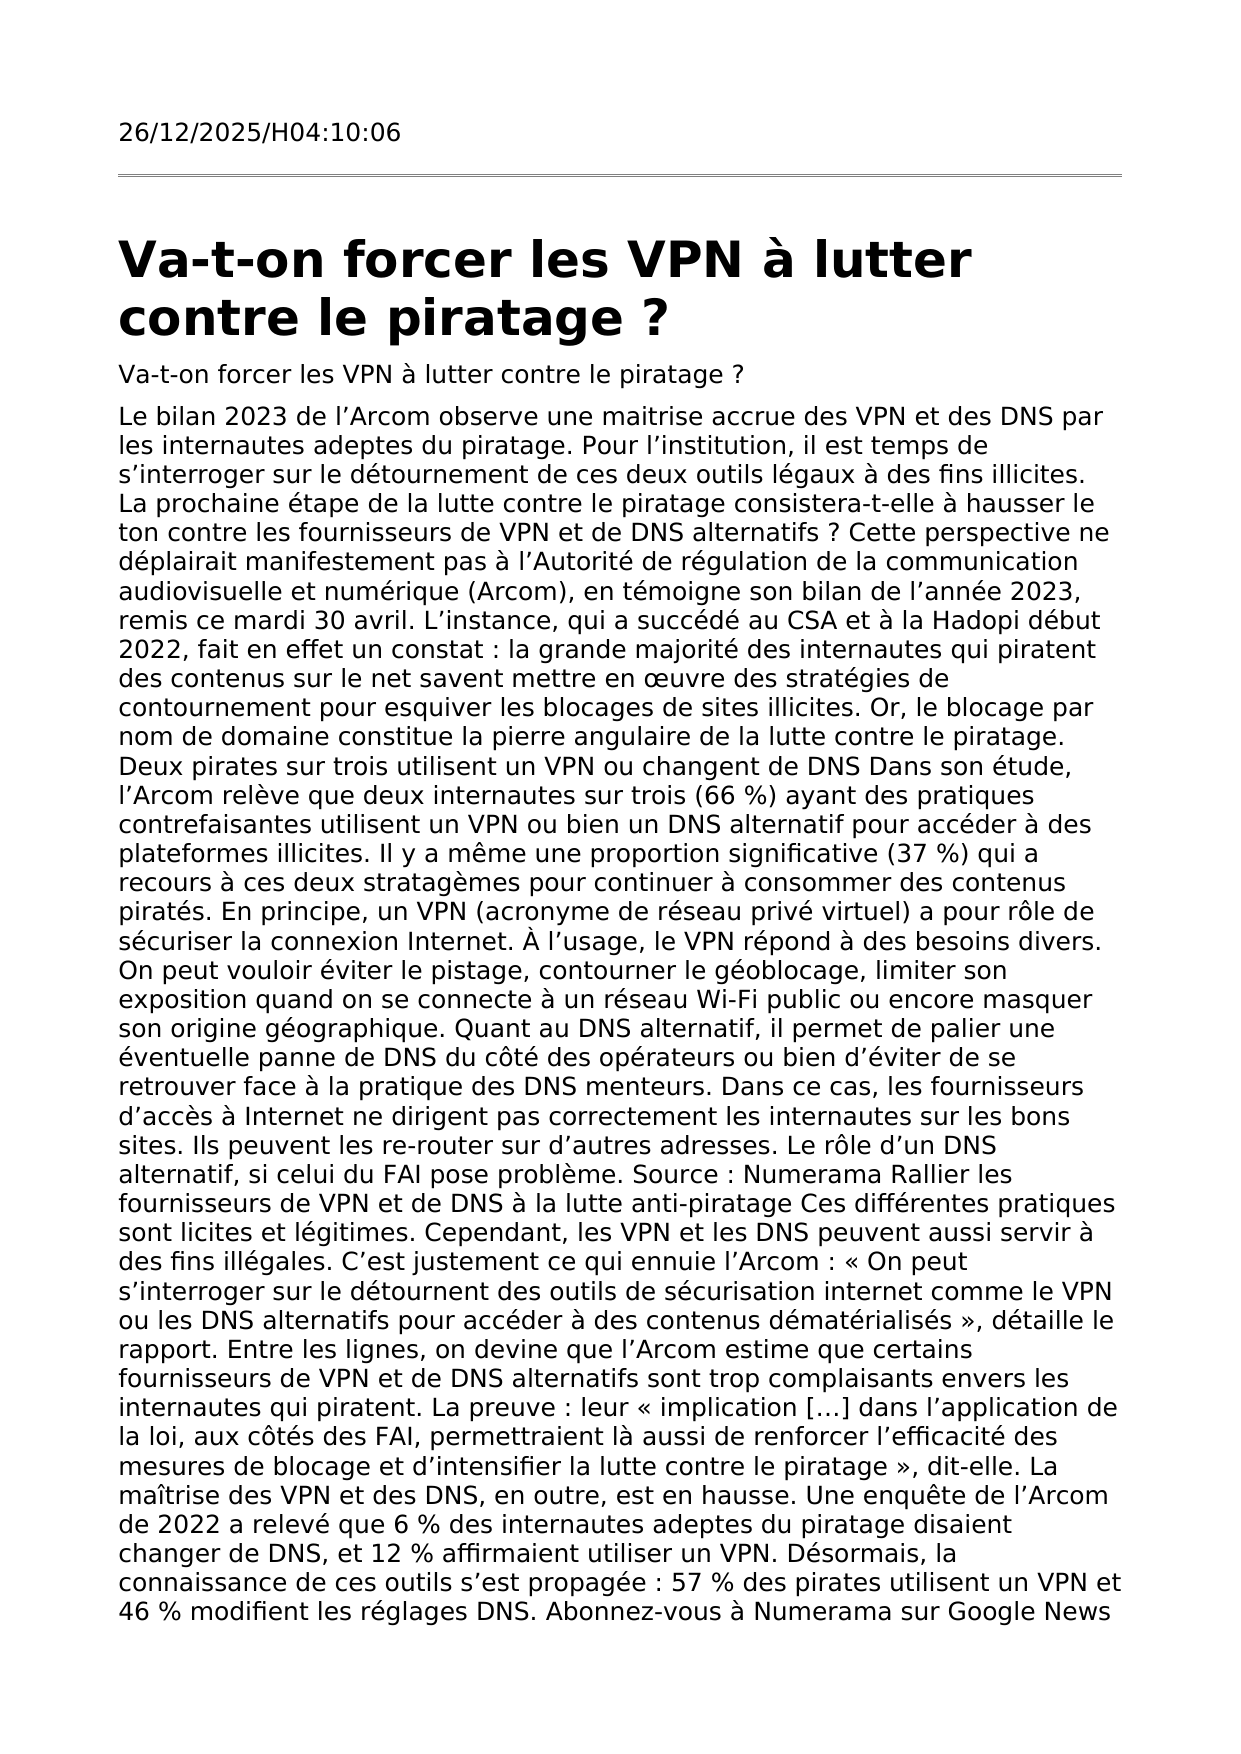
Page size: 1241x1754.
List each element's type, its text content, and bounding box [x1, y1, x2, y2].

text Va-t-on forcer les VPN à lutter contre le piratage ? [118, 360, 1122, 389]
text 26/12/2025/H04:10:06 [118, 118, 1122, 147]
text Le bilan 2023 de l’Arcom observe une maitrise accrue des VPN et des DNS par les internautes adeptes du piratage. Pour l’institution, il est temps de s’interroger sur le détournement de ces deux outils légaux à des fins illicites. La prochaine étape de la lutte contre le piratage consistera-t-elle à hausser le ton contre les fournisseurs de VPN et de DNS alternatifs ? Cette perspective ne déplairait manifestement pas à l’Autorité de régulation de la communication audiovisuelle et numérique (Arcom), en témoigne son bilan de l’année 2023, remis ce mardi 30 avril. L’instance, qui a succédé au CSA et à la Hadopi début 2022, fait en effet un constat : la grande majorité des internautes qui piratent des contenus sur le net savent mettre en œuvre des stratégies de contournement pour esquiver les blocages de sites illicites. Or, le blocage par nom de domaine constitue la pierre angulaire de la lutte contre le piratage. Deux pirates sur trois utilisent un VPN ou changent de DNS Dans son étude, l’Arcom relève que deux internautes sur trois (66 %) ayant des pratiques contrefaisantes utilisent un VPN ou bien un DNS alternatif pour accéder à des plateformes illicites. Il y a même une proportion significative (37 %) qui a recours à ces deux stratagèmes pour continuer à consommer des contenus piratés. En principe, un VPN (acronyme de réseau privé virtuel) a pour rôle de sécuriser la connexion Internet. À l’usage, le VPN répond à des besoins divers. On peut vouloir éviter le pistage, contourner le géoblocage, limiter son exposition quand on se connecte à un réseau Wi-Fi public ou encore masquer son origine géographique. Quant au DNS alternatif, il permet de palier une éventuelle panne de DNS du côté des opérateurs ou bien d’éviter de se retrouver face à la pratique des DNS menteurs. Dans ce cas, les fournisseurs d’accès à Internet ne dirigent pas correctement les internautes sur les bons sites. Ils peuvent les re-router sur d’autres adresses. Le rôle d’un DNS alternatif, si celui du FAI pose problème. Source : Numerama Rallier les fournisseurs de VPN et de DNS à la lutte anti-piratage Ces différentes pratiques sont licites et légitimes. Cependant, les VPN et les DNS peuvent aussi servir à des fins illégales. C’est justement ce qui ennuie l’Arcom : « On peut s’interroger sur le détournent des outils de sécurisation internet comme le VPN ou les DNS alternatifs pour accéder à des contenus dématérialisés », détaille le rapport. Entre les lignes, on devine que l’Arcom estime que certains fournisseurs de VPN et de DNS alternatifs sont trop complaisants envers les internautes qui piratent. La preuve : leur « implication […] dans l’application de la loi, aux côtés des FAI, permettraient là aussi de renforcer l’efficacité des mesures de blocage et d’intensifier la lutte contre le piratage », dit-elle. La maîtrise des VPN et des DNS, en outre, est en hausse. Une enquête de l’Arcom de 2022 a relevé que 6 % des internautes adeptes du piratage disaient changer de DNS, et 12 % affirmaient utiliser un VPN. Désormais, la connaissance de ces outils s’est propagée : 57 % des pirates utilisent un VPN et 46 % modifient les réglages DNS. Abonnez-vous à Numerama sur Google News [118, 402, 1122, 1627]
subtitle Va-t-on forcer les VPN à lutter contre le piratage ? [118, 231, 1122, 348]
